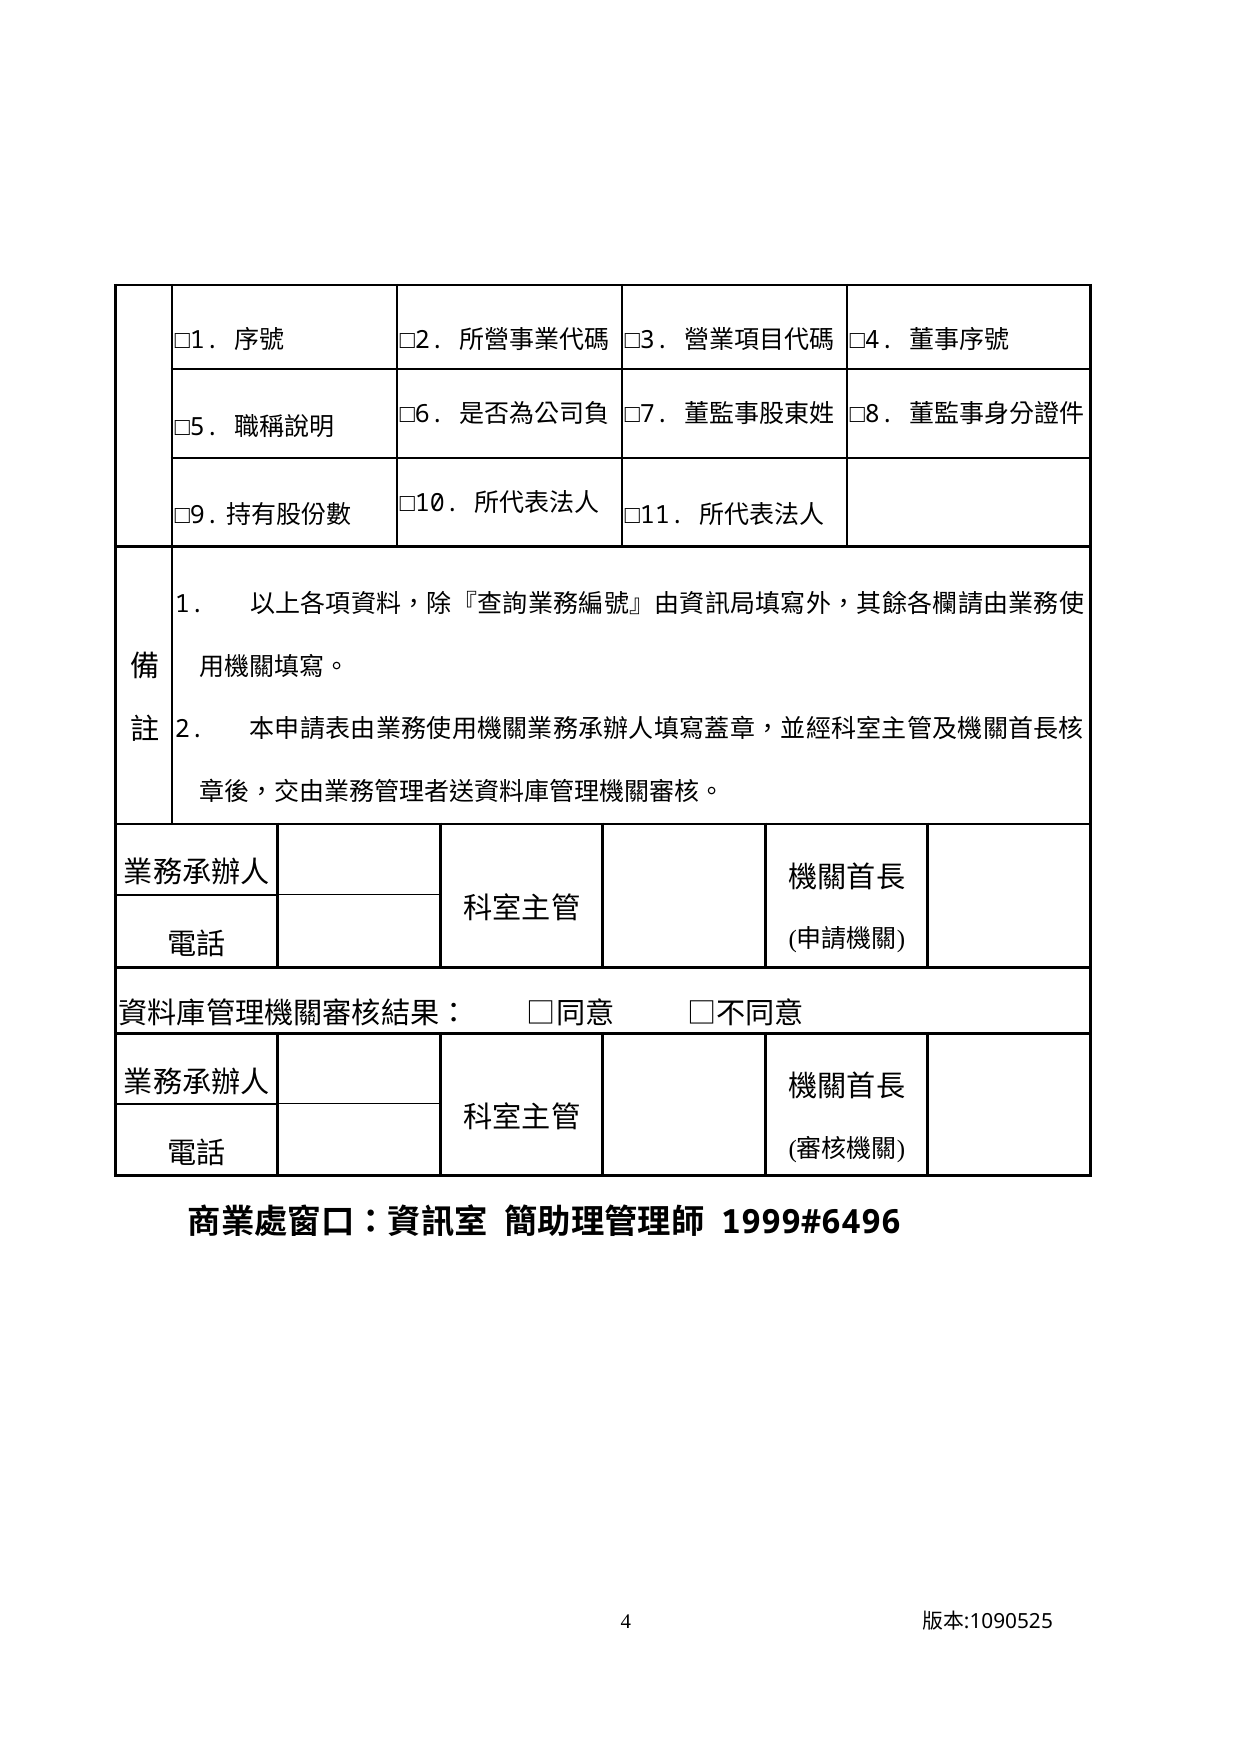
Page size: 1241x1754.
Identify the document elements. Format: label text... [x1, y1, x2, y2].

table_cell □1. 序號 [173, 286, 396, 368]
table_cell [604, 825, 764, 966]
table_cell 以上各項資料，除『查詢業務編號』由資訊局填寫外，其餘各欄請由業務使用機關填寫。 本申請表由業務使用機關業務承辦人填寫蓋章，並經科室主管及機關首長核章後，交由業務管理者送資料庫管理機關審核。 [173, 548, 1089, 822]
table_cell □4. 董事序號 [848, 286, 1089, 368]
table_cell 電話 [117, 1105, 276, 1174]
table_cell 機關首長 (申請機關) [767, 825, 926, 966]
table_cell 業務承辦人 [117, 1035, 276, 1103]
table_cell □5. 職稱說明 [173, 370, 396, 457]
table_cell □6. 是否為公司負責人 [398, 370, 621, 457]
table_cell [604, 1035, 764, 1174]
table_cell □11. 所代表法人 [623, 459, 846, 545]
table_cell [848, 459, 1089, 545]
table_cell 業務承辦人 [117, 825, 276, 894]
table_cell 科室主管 [442, 825, 601, 966]
table_cell [279, 825, 439, 894]
table_cell 機關首長 (審核機關) [767, 1035, 926, 1174]
table_cell □9. 持有股份數 [173, 459, 396, 545]
table_cell [929, 825, 1089, 966]
table_cell [929, 1035, 1089, 1174]
text 商業處窗口：資訊室 簡助理管理師 1999#6496 [187, 1177, 1053, 1240]
table_cell □8. 董監事身分證件字號 [848, 370, 1089, 457]
table_cell [279, 1035, 439, 1103]
table_cell 備註 [117, 548, 171, 822]
table_cell [279, 895, 439, 966]
table_cell □2. 所營事業代碼 [398, 286, 621, 368]
table_cell [279, 1104, 439, 1174]
table_cell 科室主管 [442, 1035, 601, 1174]
table_cell □7. 董監事股東姓名 [623, 370, 846, 457]
table_cell 電話 [117, 896, 276, 966]
table_cell □10. 所代表法人統編 [398, 459, 621, 545]
table_cell 資料庫管理機關審核結果： □同意 □不同意 [117, 969, 1089, 1032]
table_cell 資料項目 [117, 286, 171, 545]
table_cell □3. 營業項目代碼 [623, 286, 846, 368]
